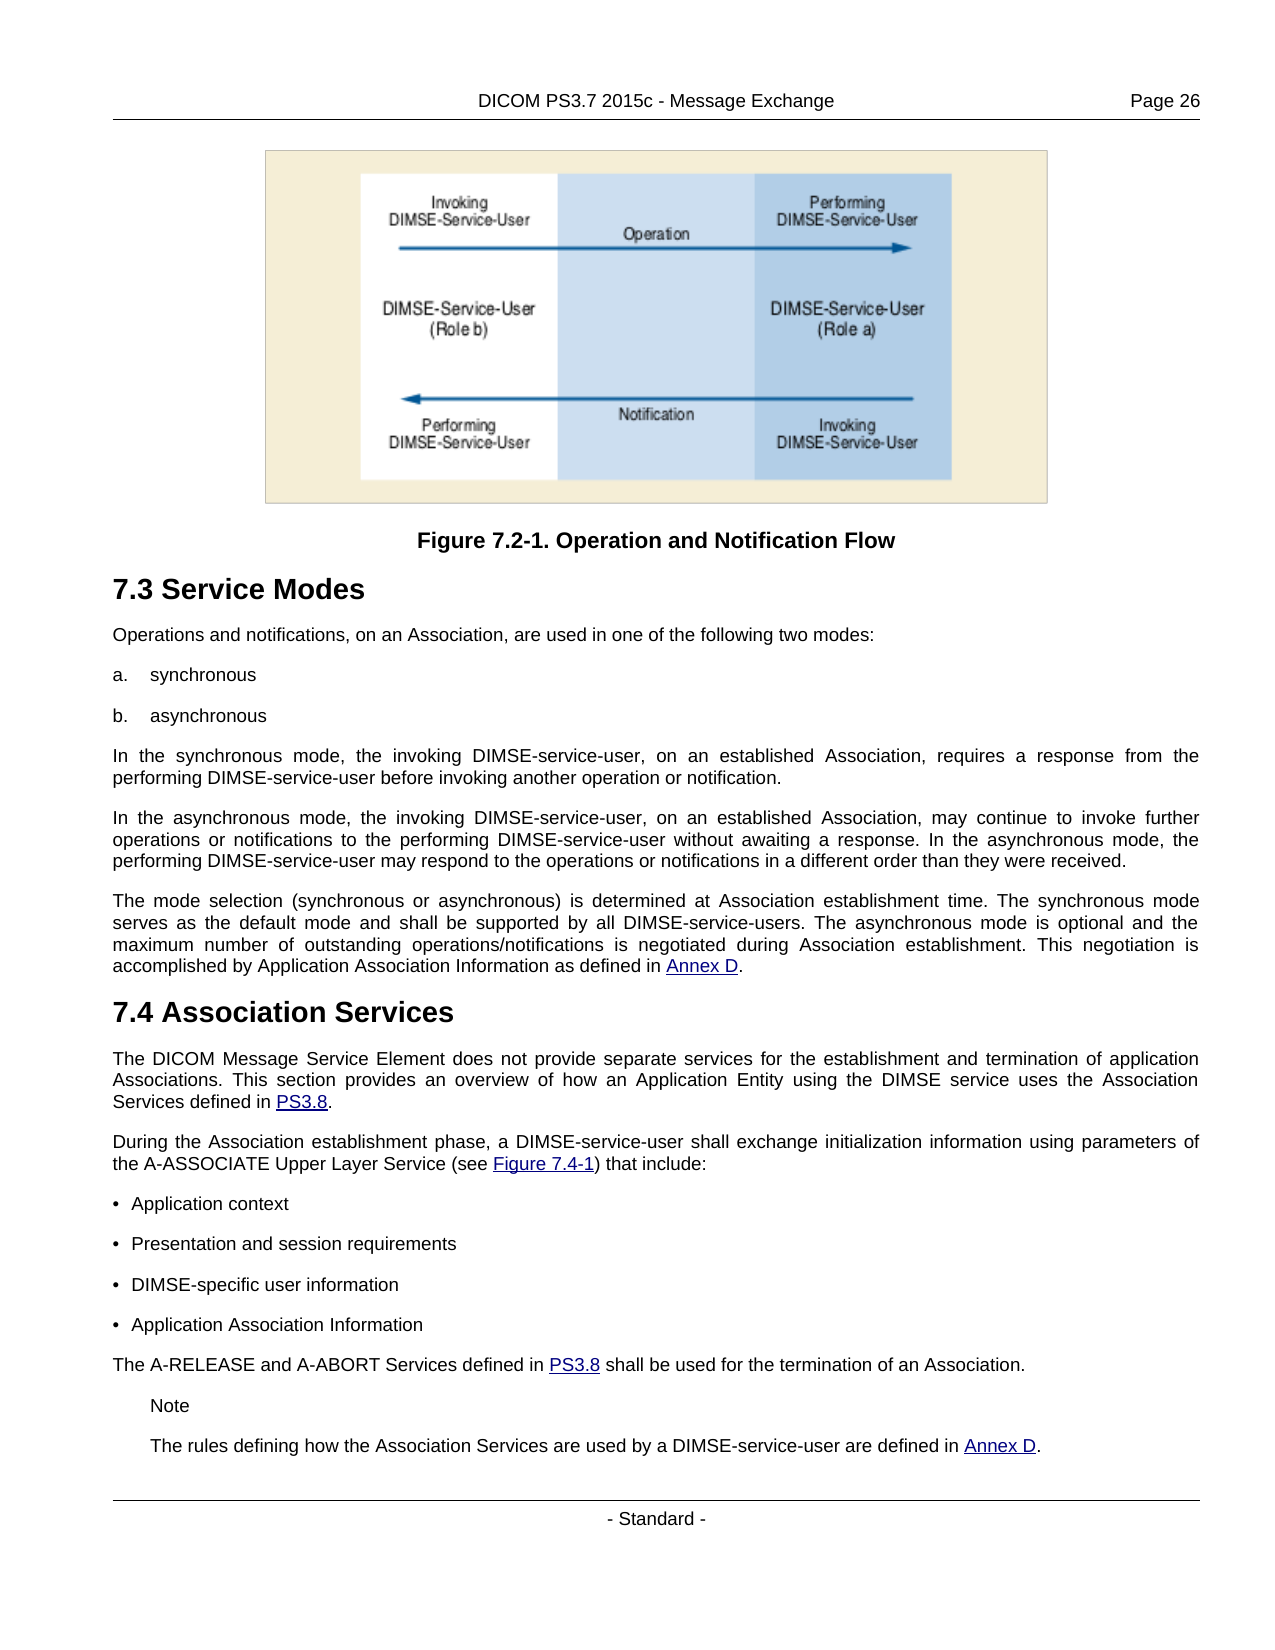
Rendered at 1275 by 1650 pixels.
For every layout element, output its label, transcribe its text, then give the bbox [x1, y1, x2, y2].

list DIMSE-specific user information [112, 1273, 1200, 1295]
list Presentation and session requirements [112, 1233, 1200, 1255]
list synchronous [112, 664, 1200, 686]
text In the synchronous mode, the invoking DIMSE-service-user, on an established Association, requires a response from the performing DIMSE-service-user before invoking another operation or notification. [112, 745, 1200, 788]
list Application Association Information [112, 1314, 1200, 1335]
list Application context [112, 1193, 1200, 1214]
picture [264, 150, 1049, 505]
text In the asynchronous mode, the invoking DIMSE-service-user, on an established Association, may continue to invoke further operations or notifications to the performing DIMSE-service-user without awaiting a response. In the asynchronous mode, the performing DIMSE-service-user may respond to the operations or notifications in a different order than they were received. [112, 807, 1200, 871]
text Note [150, 1394, 1162, 1416]
text The rules defining how the Association Services are used by a DIMSE-service-user are defined in Annex D. [150, 1435, 1162, 1456]
text During the Association establishment phase, a DIMSE-service-user shall exchange initialization information using parameters of the A-ASSOCIATE Upper Layer Service (see Figure 7.4-1) that include: [112, 1131, 1200, 1174]
text The mode selection (synchronous or asynchronous) is determined at Association establishment time. The synchronous mode serves as the default mode and shall be supported by all DIMSE-service-users. The asynchronous mode is optional and the maximum number of outstanding operations/notifications is negotiated during Association establishment. This negotiation is accomplished by Application Association Information as defined in Annex D. [112, 890, 1200, 976]
text Figure 7.2-1. Operation and Notification Flow [112, 527, 1200, 553]
text 7.4 Association Services [112, 995, 1200, 1029]
text The DICOM Message Service Element does not provide separate services for the establishment and termination of application Associations. This section provides an overview of how an Application Entity using the DIMSE service uses the Association Services defined in PS3.8. [112, 1047, 1200, 1112]
text Operations and notifications, on an Association, are used in one of the following two modes: [112, 624, 1200, 646]
text 7.3 Service Modes [112, 572, 1200, 605]
text The A-RELEASE and A-ABORT Services defined in PS3.8 shall be used for the termination of an Association. [112, 1354, 1200, 1376]
list asynchronous [112, 704, 1200, 726]
